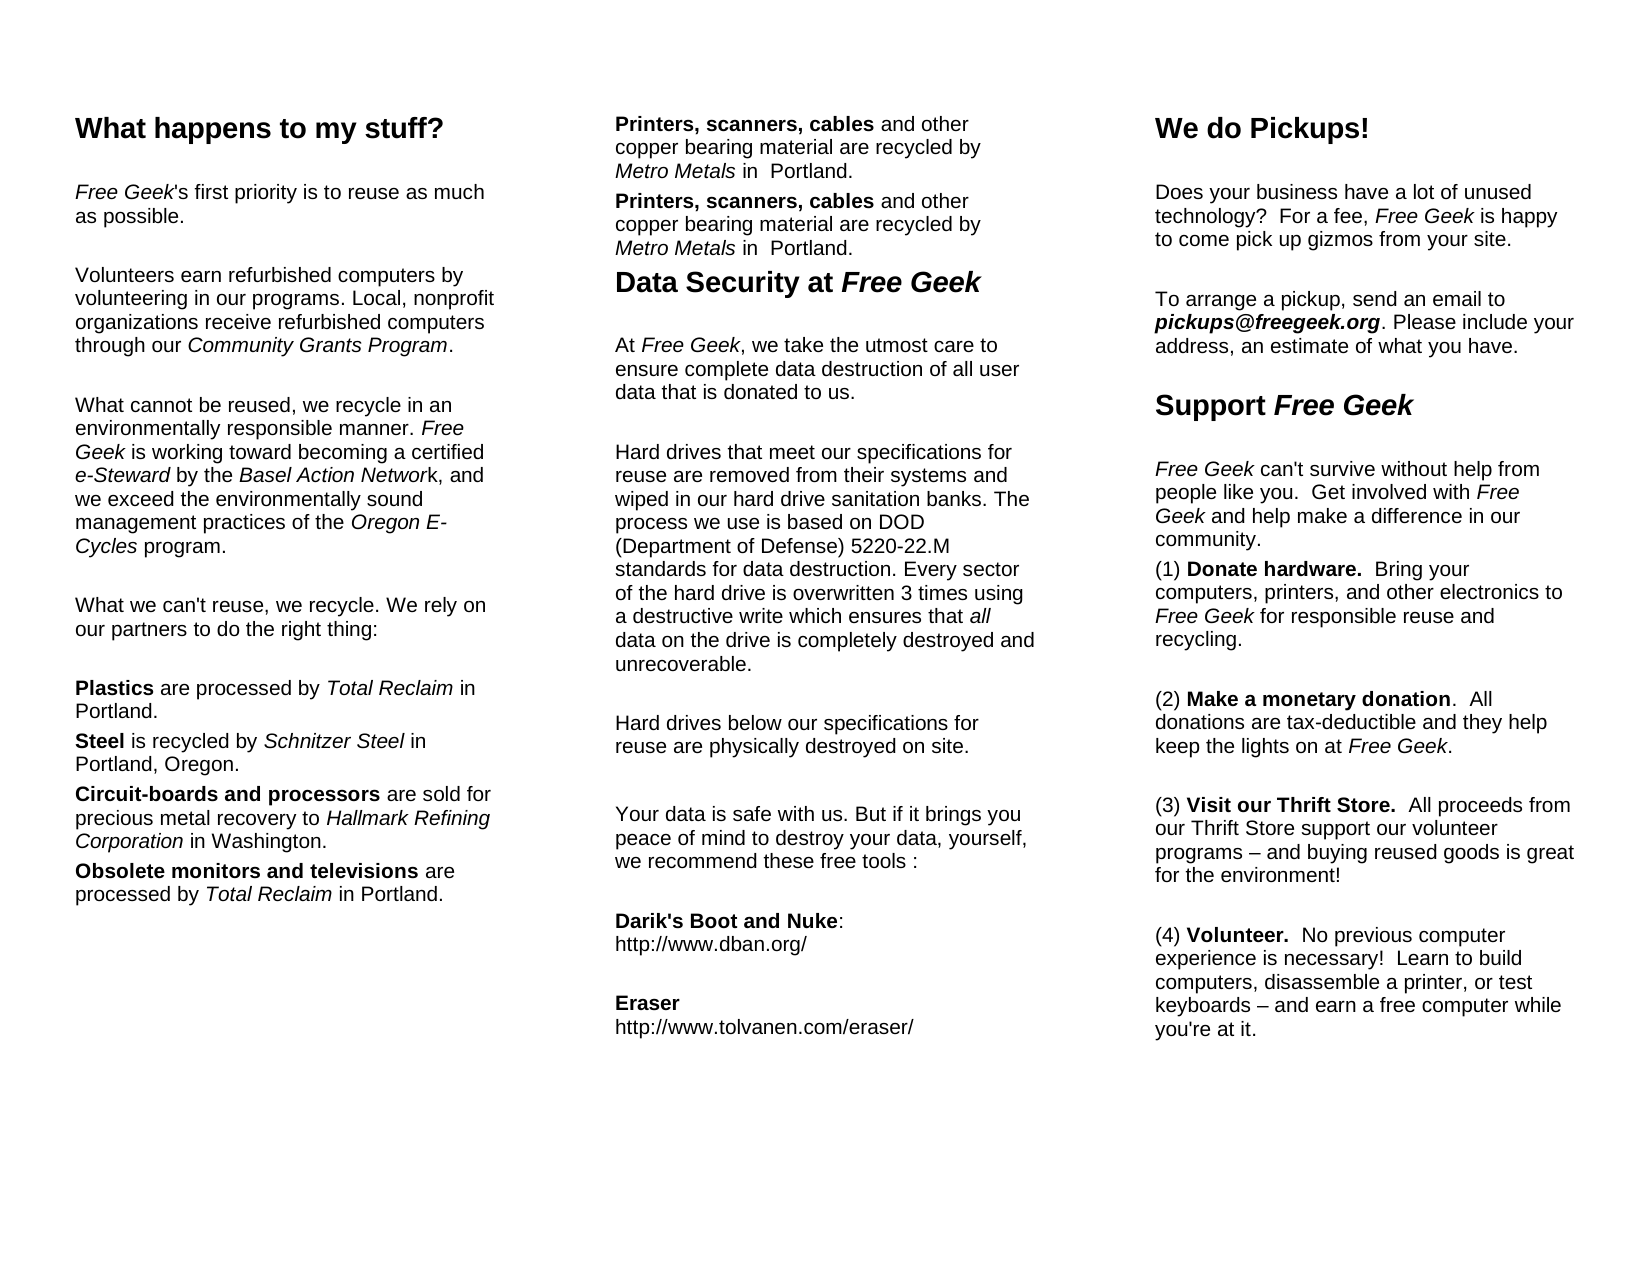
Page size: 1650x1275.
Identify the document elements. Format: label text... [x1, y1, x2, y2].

subtitle (3) Visit our Thrift Store. All proceeds from our Thrift Store support our volunteer programs – and buying reused goods is great for the environment! [1155, 793, 1575, 887]
subtitle What we can't reuse, we recycle. We rely on our partners to do the right thing: [75, 593, 495, 641]
subtitle Plastics are processed by Total Reclaim in Portland. [75, 676, 495, 723]
subtitle Data Security at Free Geek [615, 266, 1035, 298]
subtitle Hard drives that meet our specifications for reuse are removed from their systems and wiped in our hard drive sanitation banks. The process we use is based on DOD (Department of Defense) 5220-22.M standards for data destruction. Every sector of the hard drive is overwritten 3 times using a destructive write which ensures that all data on the drive is completely destroyed and unrecoverable. [615, 440, 1035, 676]
subtitle Darik's Boot and Nuke: http://www.dban.org/ [615, 909, 1035, 956]
subtitle (2) Make a monetary donation. All donations are tax-deductible and they help keep the lights on at Free Geek. [1155, 687, 1575, 758]
subtitle We do Pickups! [1155, 112, 1575, 145]
subtitle Free Geek can't survive without help from people like you. Get involved with Free Geek and help make a difference in our community. [1155, 457, 1575, 551]
subtitle Circuit-boards and processors are sold for precious metal recovery to Hallmark Refining Corporation in Washington. [75, 782, 495, 853]
subtitle At Free Geek, we take the utmost care to ensure complete data destruction of all user data that is donated to us. [615, 334, 1035, 404]
subtitle Free Geek's first priority is to reuse as much as possible. [75, 181, 495, 228]
text Obsolete monitors and televisions are processed by Total Reclaim in Portland. [75, 859, 495, 906]
subtitle Support Free Geek [1155, 389, 1575, 421]
subtitle What cannot be reused, we recycle in an environmentally responsible manner. Free Geek is working toward becoming a certified e-Steward by the Basel Action Network, and we exceed the environmentally sound management practices of the Oregon E-Cycles program. [75, 393, 495, 558]
subtitle Steel is recycled by Schnitzer Steel in Portland, Oregon. [75, 729, 495, 776]
subtitle (1) Donate hardware. Bring your computers, printers, and other electronics to Free Geek for responsible reuse and recycling. [1155, 557, 1575, 651]
subtitle Volunteers earn refurbished computers by volunteering in our programs. Local, nonprofit organizations receive refurbished computers through our Community Grants Program. [75, 263, 495, 357]
subtitle To arrange a pickup, send an email to pickups@freegeek.org. Please include your address, an estimate of what you have. [1155, 287, 1575, 358]
subtitle Your data is safe with us. But if it brings you peace of mind to destroy your data, yourself, we recommend these free tools : [615, 803, 1035, 873]
subtitle (4) Volunteer. No previous computer experience is necessary! Learn to build computers, disassemble a printer, or test keyboards – and earn a free computer while you're at it. [1155, 923, 1575, 1041]
subtitle Does your business have a lot of unused technology? For a fee, Free Geek is happy to come pick up gizmos from your site. [1155, 181, 1575, 251]
subtitle Hard drives below our specifications for reuse are physically destroyed on site. [615, 711, 1035, 758]
subtitle Printers, scanners, cables and other copper bearing material are recycled by Metro Metals in Portland. [615, 189, 1035, 260]
subtitle What happens to my stuff? [75, 112, 495, 145]
subtitle Printers, scanners, cables and other copper bearing material are recycled by Metro Metals in Portland. [615, 112, 1035, 183]
subtitle Eraser http://www.tolvanen.com/eraser/ [615, 992, 1035, 1039]
